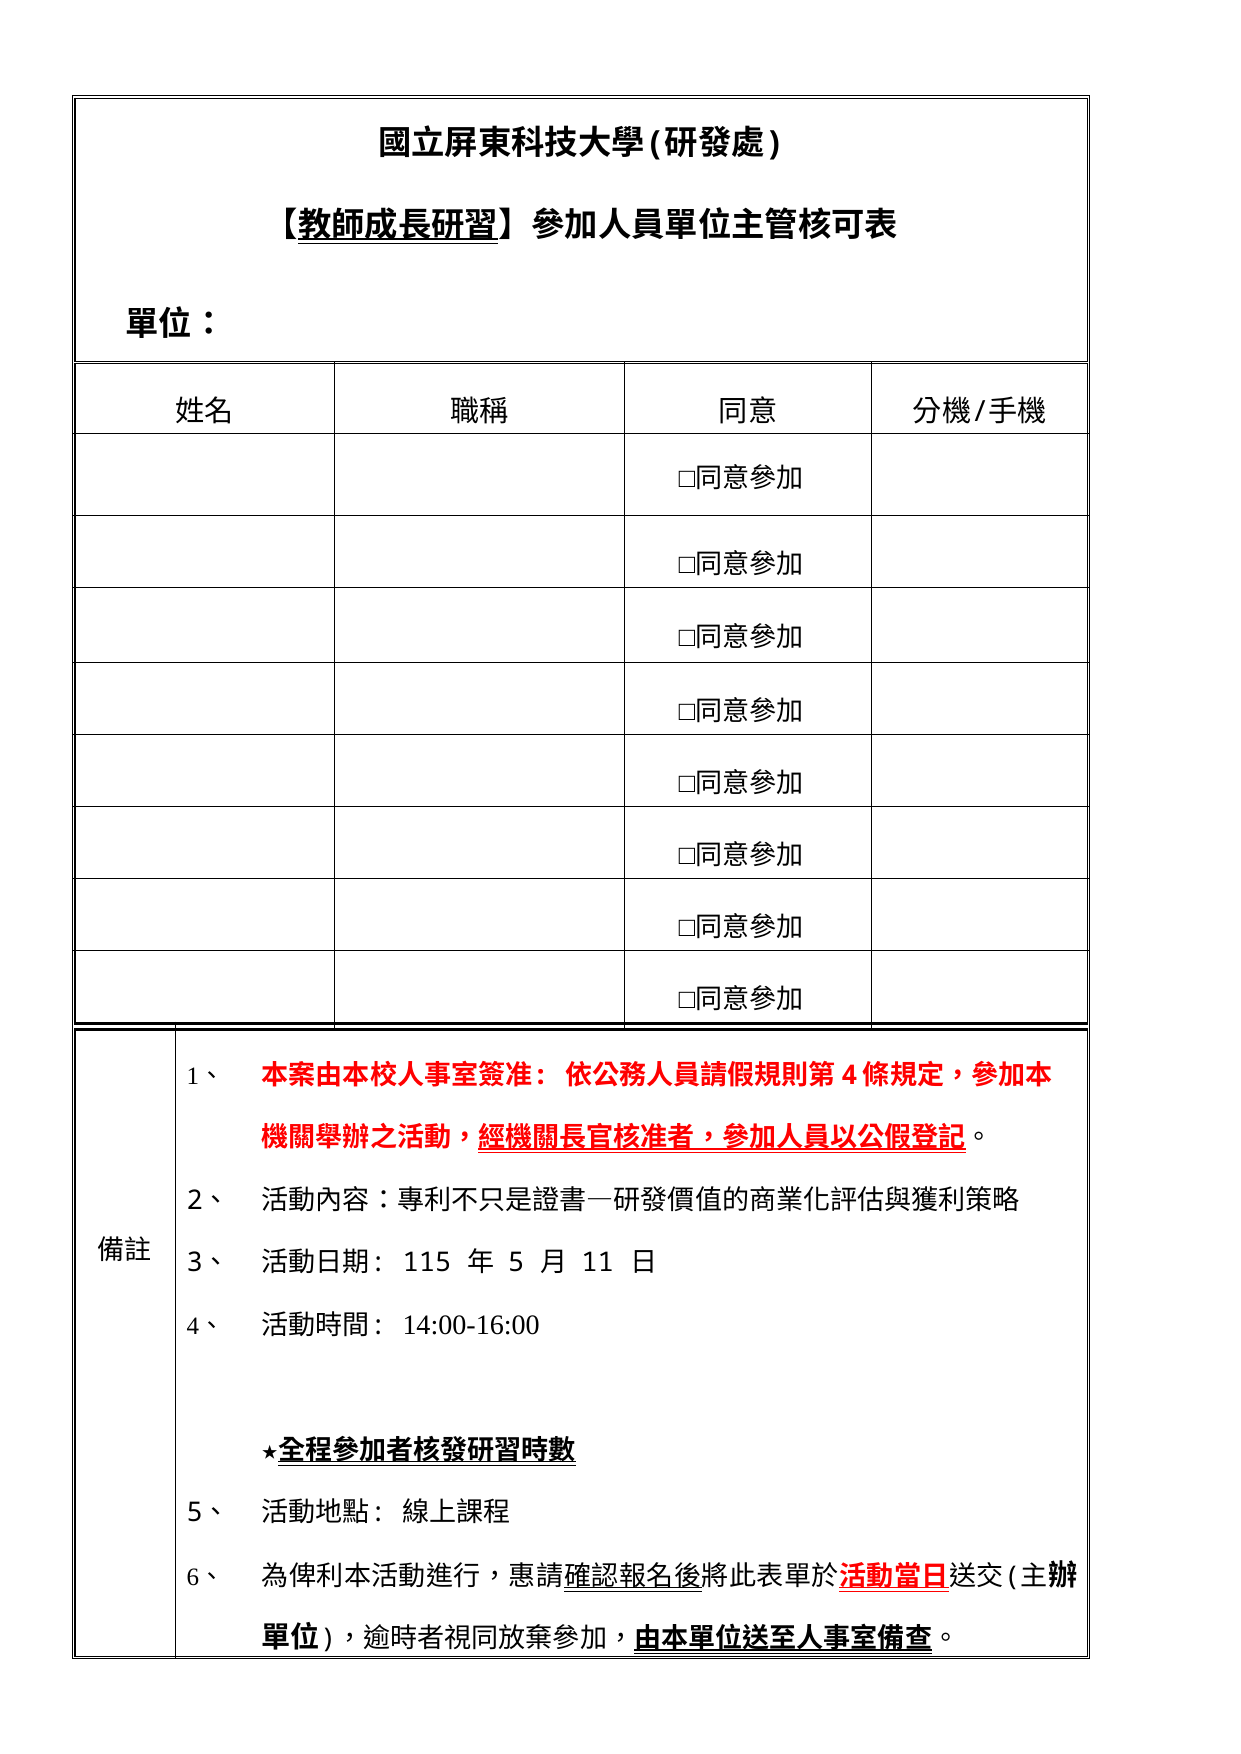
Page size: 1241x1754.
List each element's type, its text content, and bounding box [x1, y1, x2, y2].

table_cell [76, 588, 334, 662]
table_cell [335, 879, 624, 949]
table_cell [872, 434, 1087, 515]
table_cell □同意參加 [625, 516, 871, 587]
table_cell 職稱 [335, 364, 624, 433]
table_cell [335, 735, 624, 806]
table_cell [76, 663, 334, 734]
table_cell [872, 735, 1087, 806]
table_cell [76, 516, 334, 587]
table_cell [76, 879, 334, 949]
table_cell [872, 588, 1087, 662]
table_cell 同意 [625, 364, 871, 433]
table_cell [76, 434, 334, 515]
table_cell [76, 807, 334, 878]
table_cell 本案由本校人事室簽准: 依公務人員請假規則第4條規定，參加本機關舉辦之活動，經機關長官核准者，參加人員以公假登記。 活動內容：專利不只是證書—研發價值的商業化評估與獲利策略 活動日期: 115 年 5 月 11 日 活動時間: 14:00-16:00 ★全程參加者核發研習時數 活動地點: 線上課程 為俾利本活動進行，惠請確認報名後將此表單於活動當日送交(主辦單位)，逾時者視同放棄參加，由本單位送至人事室備查。 若有任何問題歡迎來電分機: 林小姐 6574 。 [176, 1031, 1087, 1656]
table_cell [76, 951, 334, 1022]
table_cell [335, 807, 624, 878]
table_cell □同意參加 [625, 434, 871, 515]
table_cell □同意參加 [625, 879, 871, 949]
table_cell [335, 663, 624, 734]
table_cell □同意參加 [625, 951, 871, 1022]
table_cell [872, 951, 1087, 1022]
table_header 國立屏東科技大學(研發處) 【教師成長研習】參加人員單位主管核可表 單位： [76, 99, 1087, 361]
table_cell [872, 663, 1087, 734]
table_cell □同意參加 [625, 807, 871, 878]
table_cell [872, 879, 1087, 949]
table_cell 備註 [76, 1031, 175, 1656]
table_cell □同意參加 [625, 663, 871, 734]
table_cell [335, 588, 624, 662]
table_cell 姓名 [76, 364, 334, 433]
table_cell [872, 516, 1087, 587]
table_cell 分機/手機 [872, 364, 1087, 433]
table_cell □同意參加 [625, 588, 871, 662]
table_cell □同意參加 [625, 735, 871, 806]
table_cell [76, 735, 334, 806]
table_cell [872, 807, 1087, 878]
table_cell [335, 516, 624, 587]
table_cell [335, 434, 624, 515]
table_cell [335, 951, 624, 1022]
